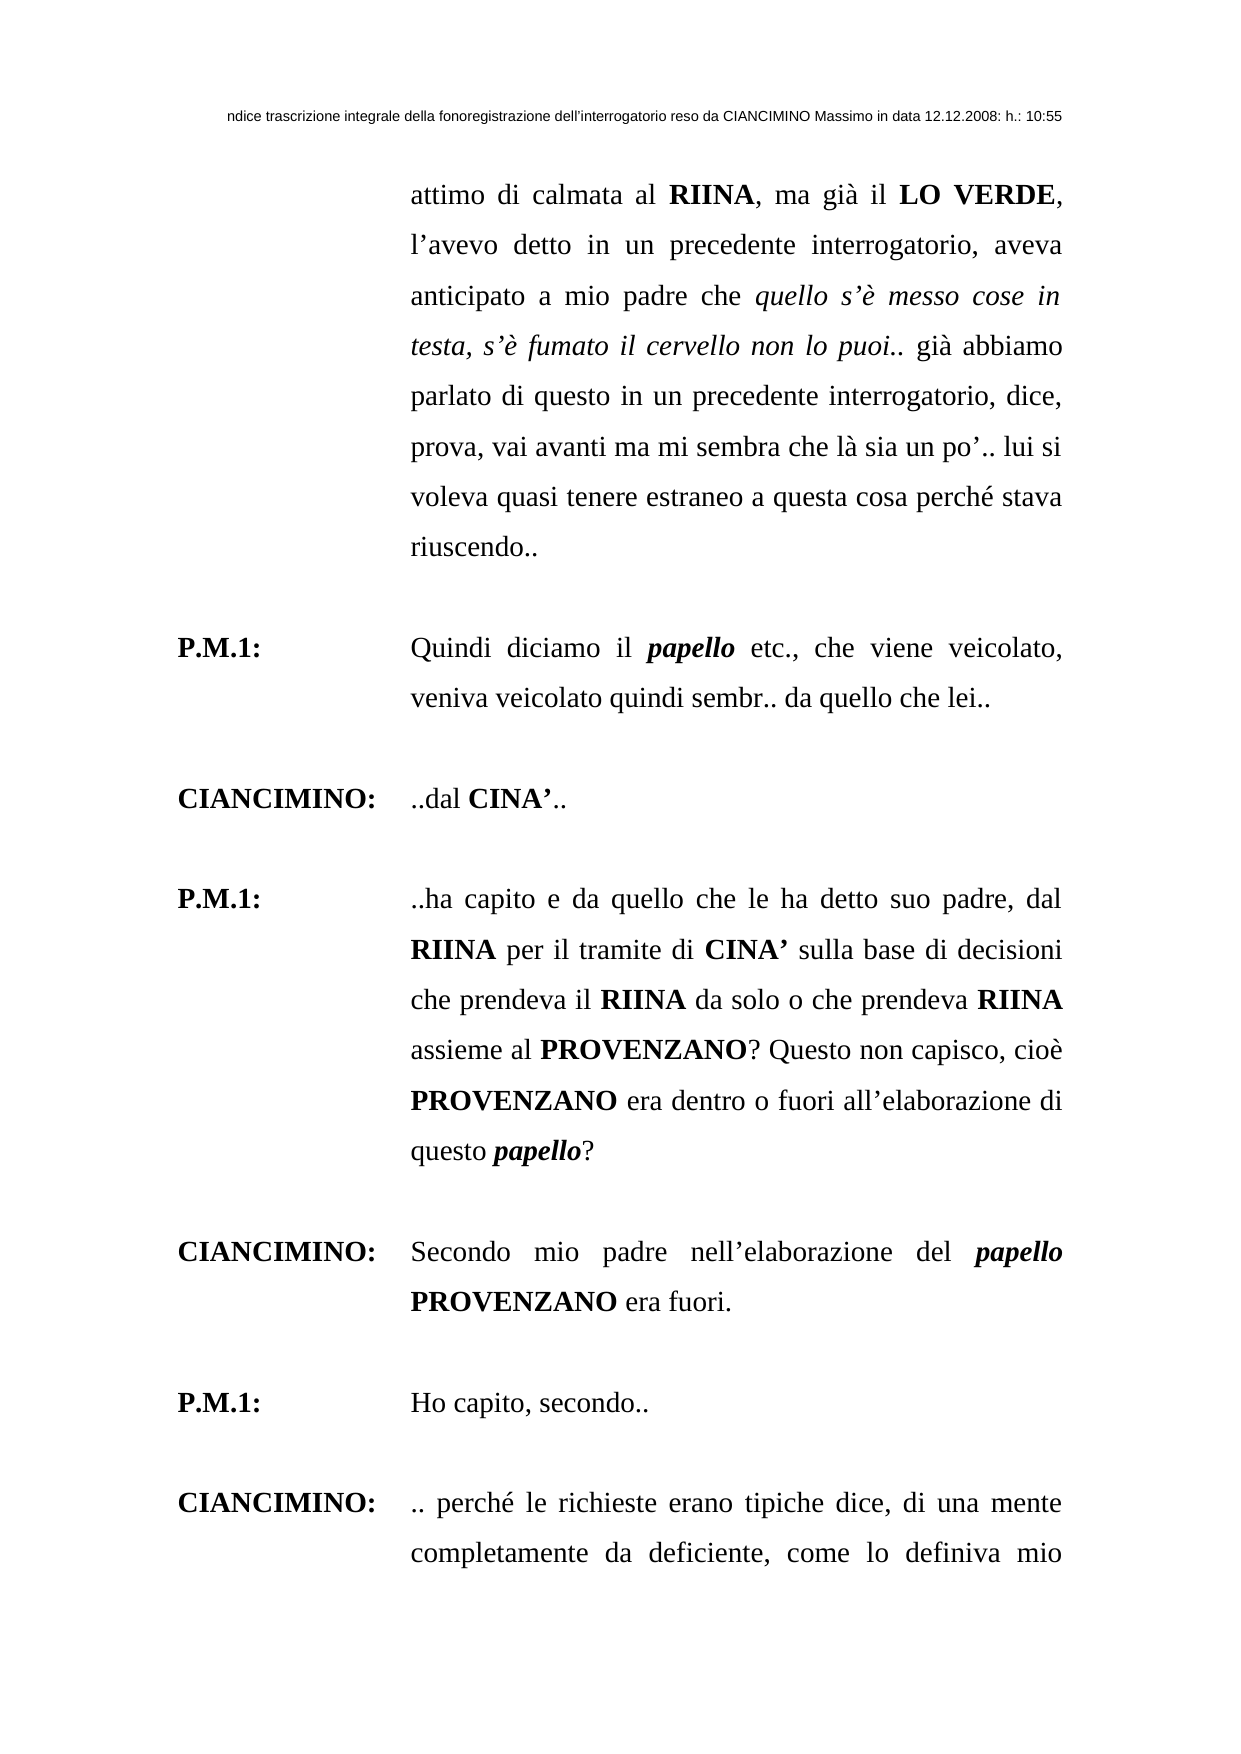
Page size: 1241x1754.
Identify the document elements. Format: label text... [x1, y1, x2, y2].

text P.M.1: Ho capito, secondo.. [177, 1385, 1063, 1418]
text P.M.1: Quindi diciamo il papello etc., che viene veicolato, veniva veicolato quindi sembr.. da quello che lei.. [177, 630, 1063, 714]
text attimo di calmata al RIINA, ma già il LO VERDE, l’avevo detto in un precedente interrogatorio, aveva anticipato a mio padre che quello s’è messo cose in testa, s’è fumato il cervello non lo puoi.. già abbiamo parlato di questo in un precedente interrogatorio, dice, prova, vai avanti ma mi sembra che là sia un po’.. lui si voleva quasi tenere estraneo a questa cosa perché stava riuscendo.. [177, 177, 1063, 563]
text CIANCIMINO: ..dal CINA’.. [177, 781, 1063, 814]
text CIANCIMINO: Secondo mio padre nell’elaborazione del papello PROVENZANO era fuori. [177, 1234, 1063, 1318]
text P.M.1: ..ha capito e da quello che le ha detto suo padre, dal RIINA per il tramite di CINA’ sulla base di decisioni che prendeva il RIINA da solo o che prendeva RIINA assieme al PROVENZANO? Questo non capisco, cioè PROVENZANO era dentro o fuori all’elaborazione di questo papello? [177, 882, 1063, 1167]
text CIANCIMINO: .. perché le richieste erano tipiche dice, di una mente completamente da deficiente, come lo definiva mio [177, 1485, 1063, 1569]
